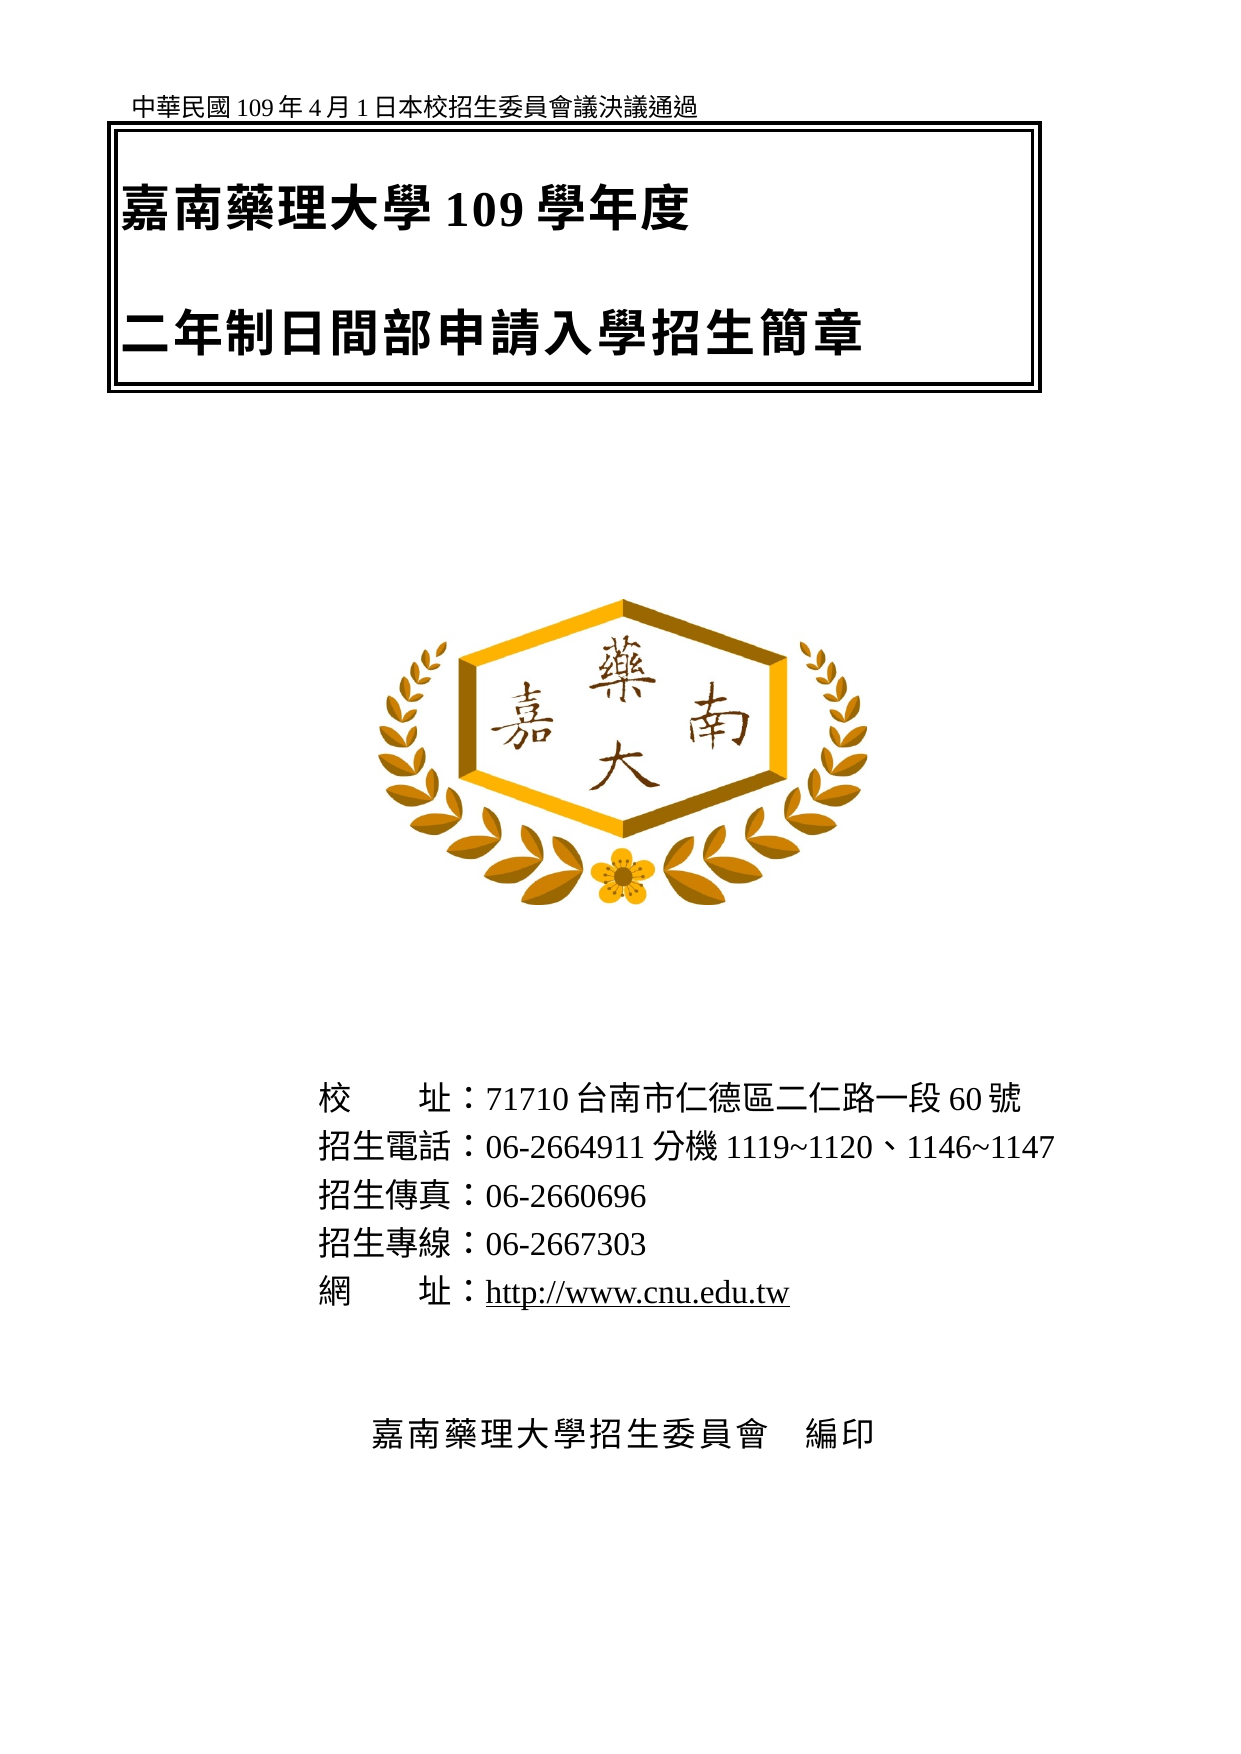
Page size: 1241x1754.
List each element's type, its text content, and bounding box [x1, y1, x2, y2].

text 招生電話：06-2664911分機1119~1120、1146~1147 [319, 1120, 1128, 1168]
text 招生傳真：06-2660696 [319, 1168, 1128, 1217]
text 招生專線：06-2667303 [319, 1217, 1128, 1265]
table_header 嘉南藥理大學109學年度 二年制日間部申請入學招生簡章 [113, 125, 1036, 382]
text 校 址：71710台南市仁德區二仁路一段60號 [319, 1072, 1128, 1120]
text 網 址：http://www.cnu.edu.tw [319, 1265, 1128, 1313]
text 中華民國109年4月1日本校招生委員會議決議通過 [112, 96, 1128, 121]
text 嘉南藥理大學招生委員會 編印 [112, 1390, 1128, 1452]
